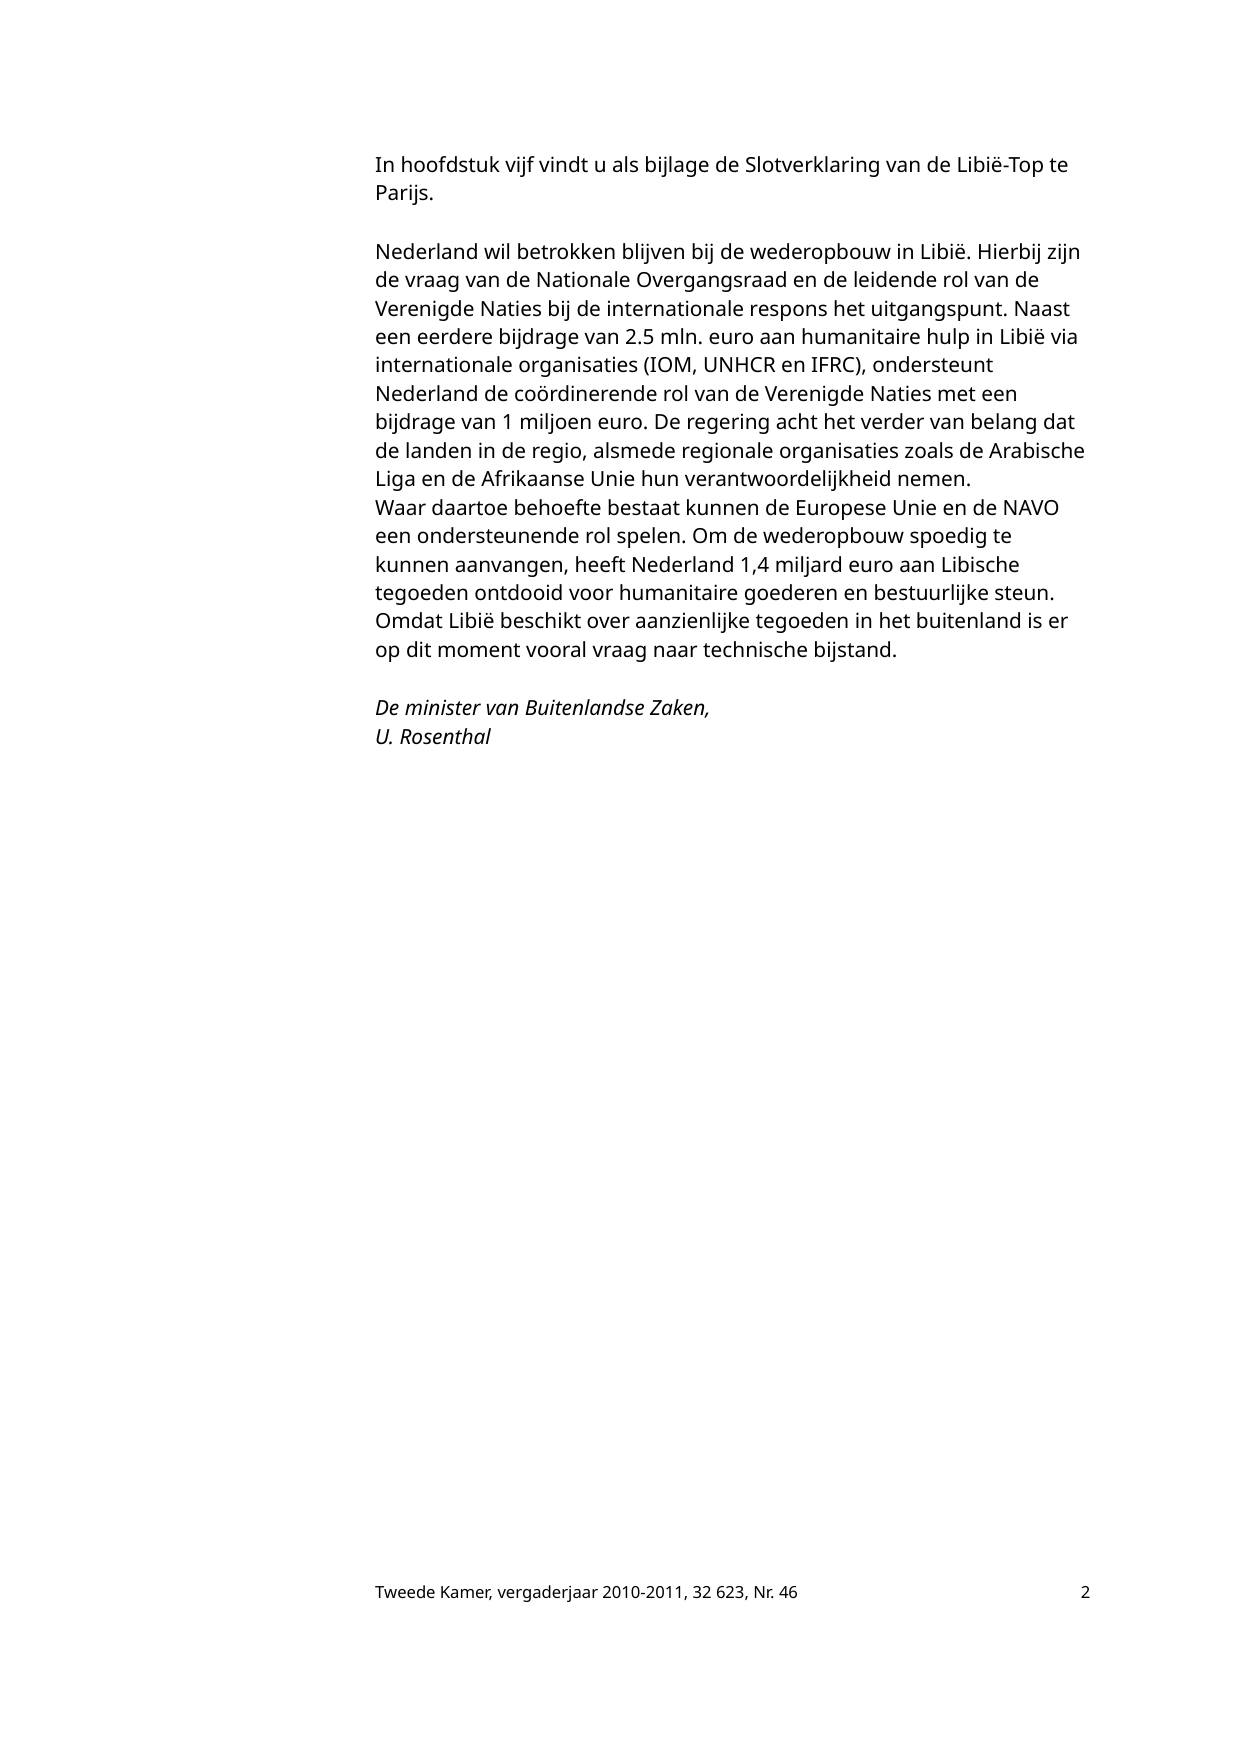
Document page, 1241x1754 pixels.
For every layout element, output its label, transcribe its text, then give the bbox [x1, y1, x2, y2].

text Waar daartoe behoefte bestaat kunnen de Europese Unie en de NAVO een ondersteunende rol spelen. Om de wederopbouw spoedig te kunnen aanvangen, heeft Nederland 1,4 miljard euro aan Libische tegoeden ontdooid voor humanitaire goederen en bestuurlijke steun. Omdat Libië beschikt over aanzienlijke tegoeden in het buitenland is er op dit moment vooral vraag naar technische bijstand. [375, 493, 1090, 663]
text De minister van Buitenlandse Zaken, [375, 693, 1090, 722]
text In hoofdstuk vijf vindt u als bijlage de Slotverklaring van de Libië-Top te Parijs. [375, 150, 1090, 207]
text Nederland wil betrokken blijven bij de wederopbouw in Libië. Hierbij zijn de vraag van de Nationale Overgangsraad en de leidende rol van de Verenigde Naties bij de internationale respons het uitgangspunt. Naast een eerdere bijdrage van 2.5 mln. euro aan humanitaire hulp in Libië via internationale organisaties (IOM, UNHCR en IFRC), ondersteunt Nederland de coördinerende rol van de Verenigde Naties met een bijdrage van 1 miljoen euro. De regering acht het verder van belang dat de landen in de regio, alsmede regionale organisaties zoals de Arabische Liga en de Afrikaanse Unie hun verantwoordelijkheid nemen. [375, 237, 1090, 493]
text U. Rosenthal [375, 722, 1090, 750]
